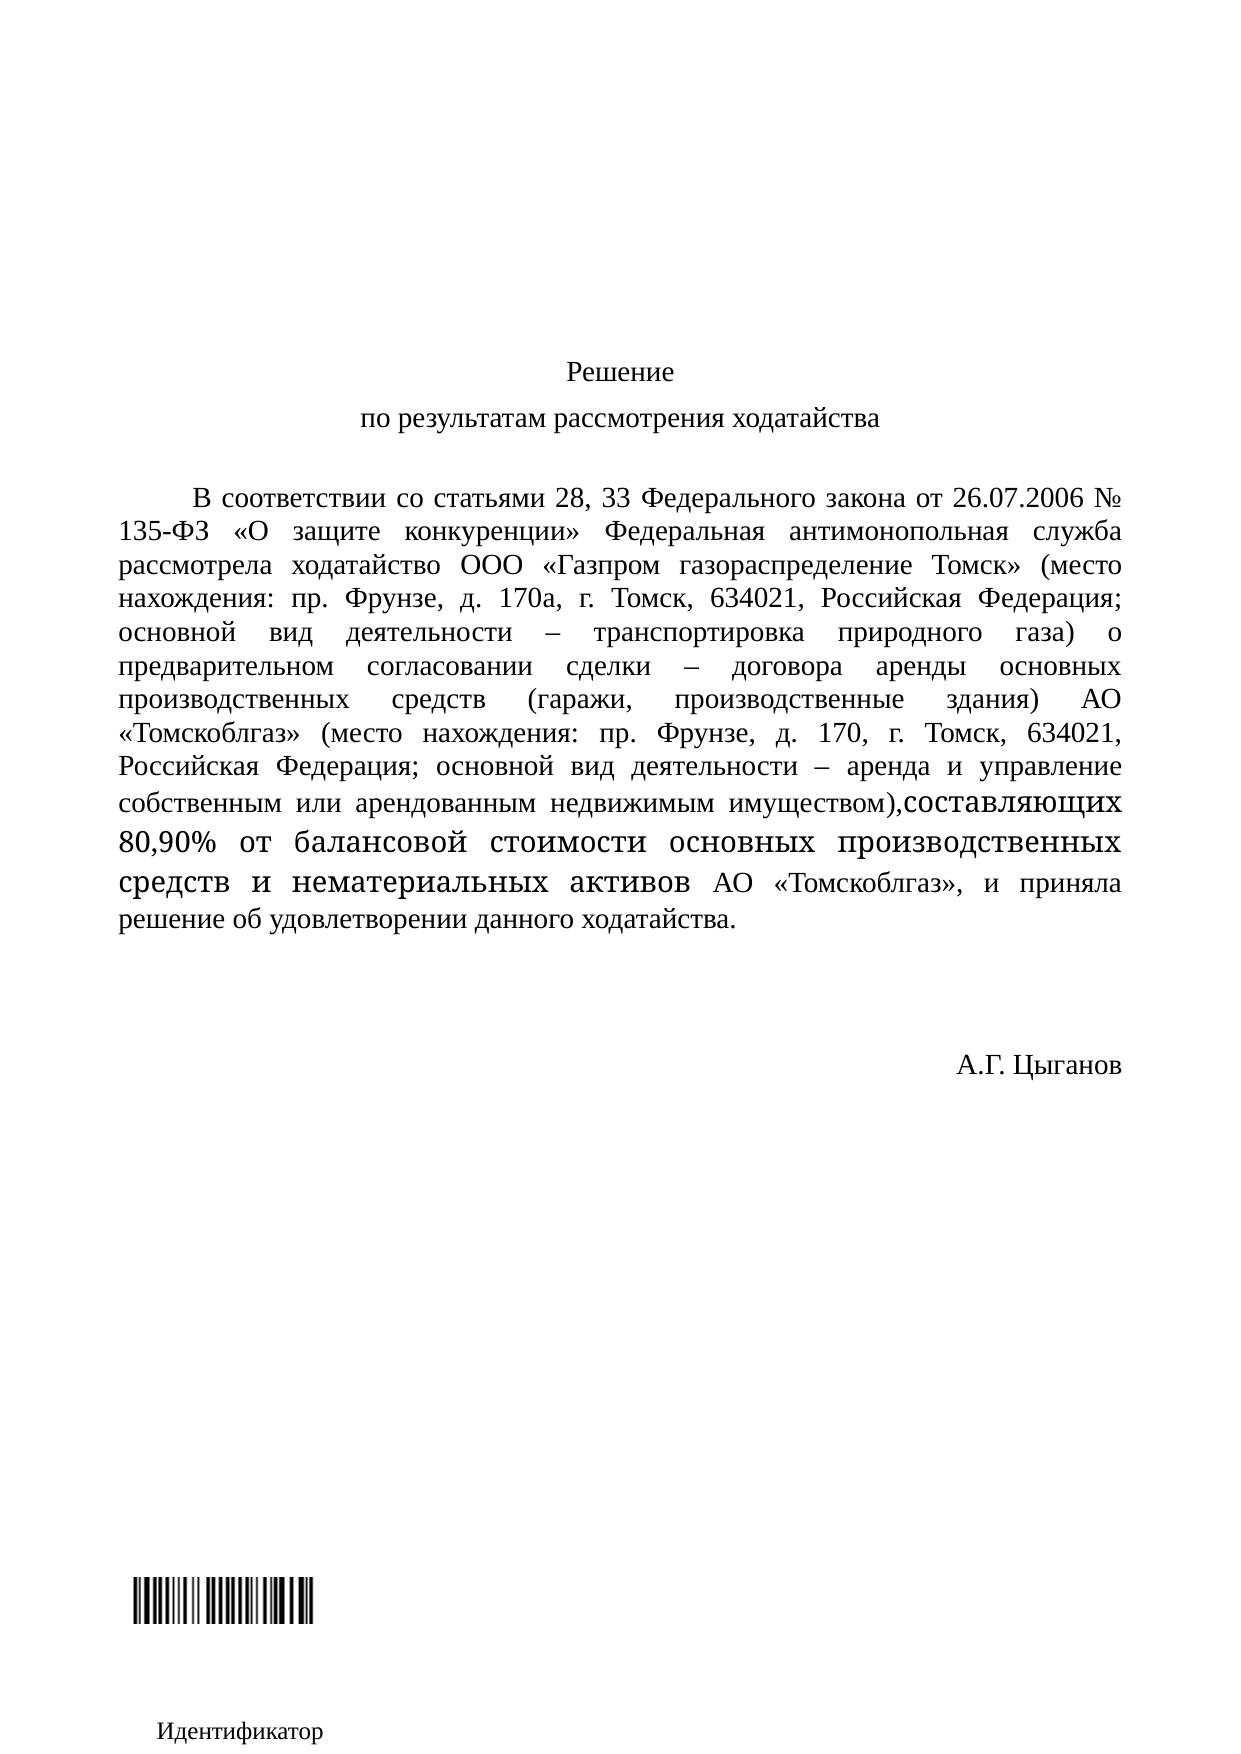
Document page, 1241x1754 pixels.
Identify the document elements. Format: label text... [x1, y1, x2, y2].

text А.Г. Цыганов [118, 1047, 1122, 1081]
picture [118, 1577, 331, 1624]
text Решение [118, 354, 1122, 388]
text В соответствии cо статьями 28, 33 Федерального закона от 26.07.2006 № 135-ФЗ «О защите конкуренции» Федеральная антимонопольная служба рассмотрела ходатайство ООО «Газпром газораспределение Томск» (место нахождения: пр. Фрунзе, д. 170а, г. Томск, 634021, Российская Федерация; основной вид деятельности – транспортировка природного газа) о предварительном согласовании сделки – договора аренды основных производственных средств (гаражи, производственные здания) АО «Томскоблгаз» (место нахождения: пр. Фрунзе, д. 170, г. Томск, 634021, Российская Федерация; основной вид деятельности – аренда и управление собственным или арендованным недвижимым имуществом),составляющих 80,90% от балансовой стоимости основных производственных средств и нематериальных активов АО «Томскоблгаз», и приняла решение об удовлетворении данного ходатайства. [118, 480, 1122, 934]
text по результатам рассмотрения ходатайства [118, 400, 1122, 434]
